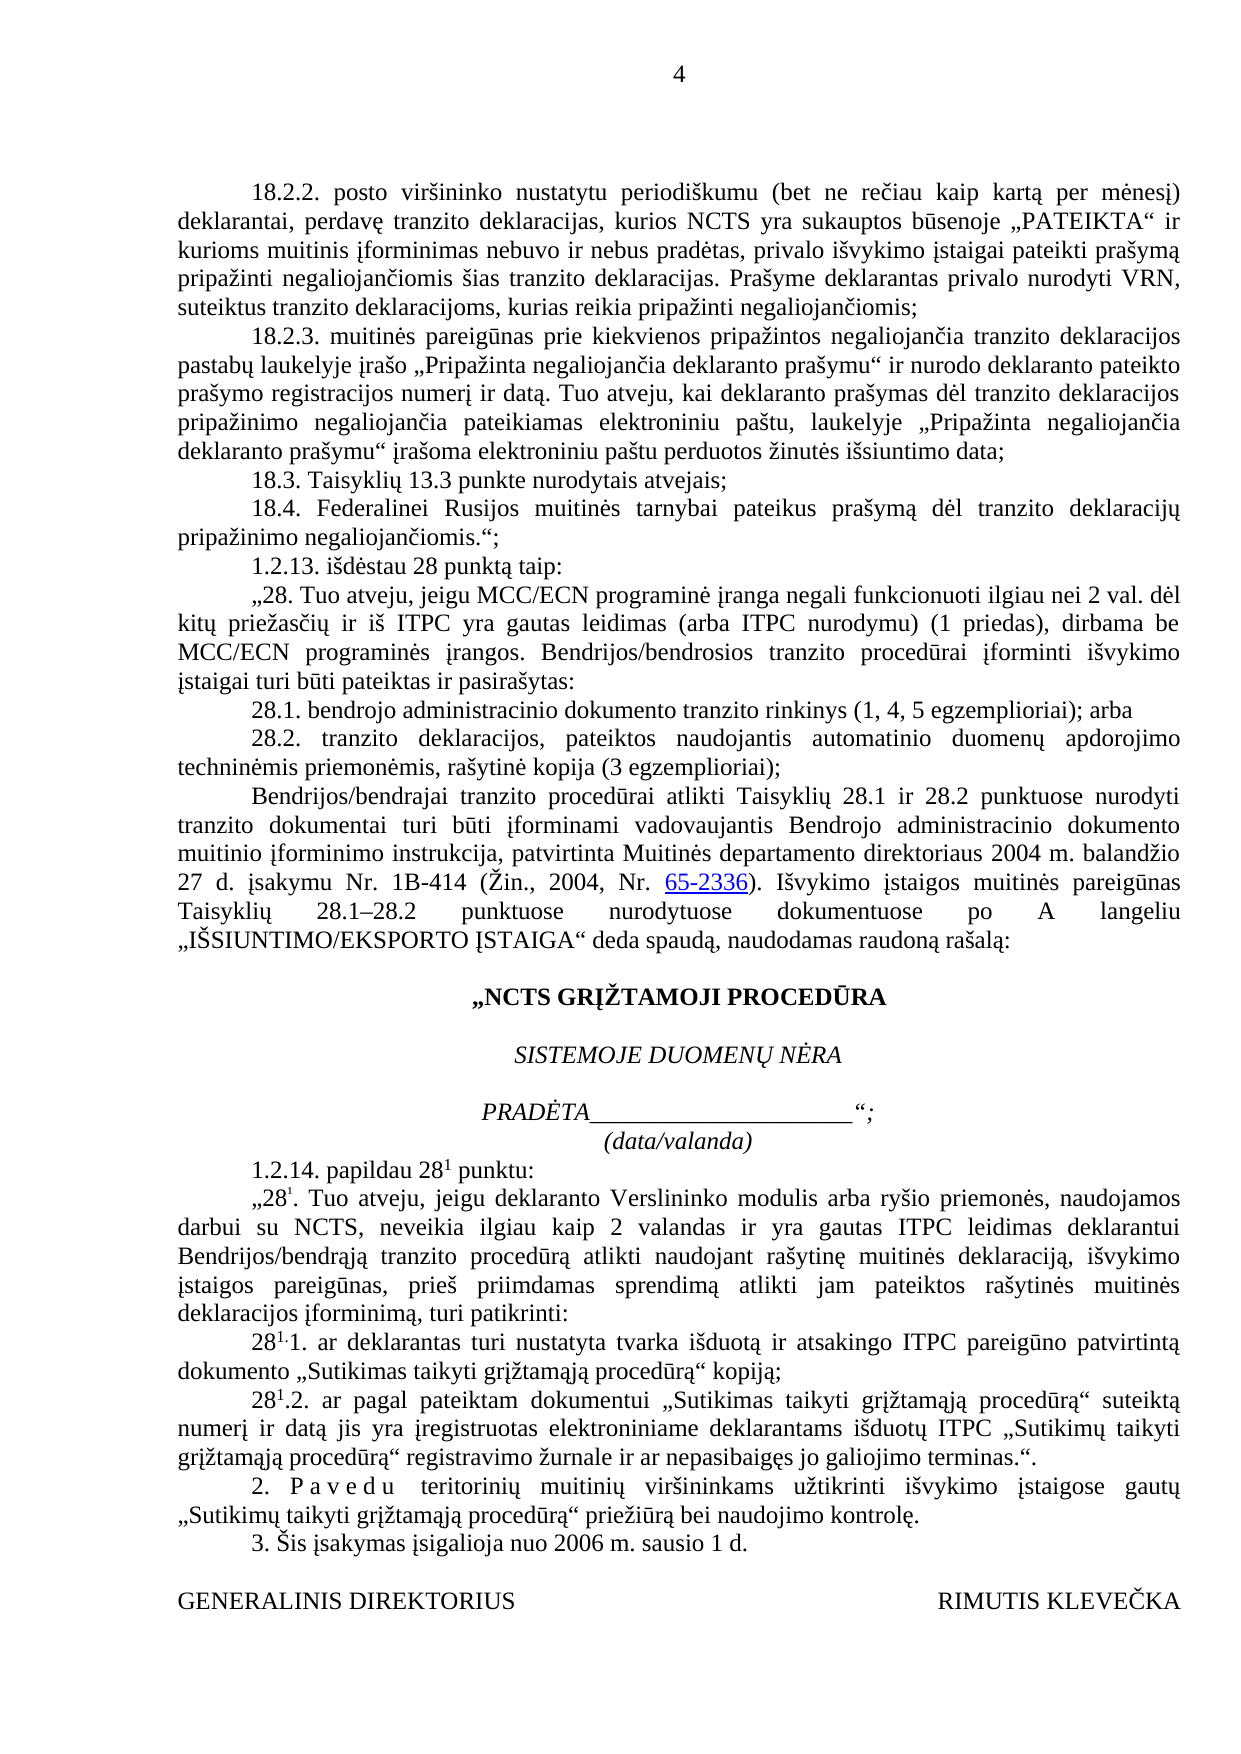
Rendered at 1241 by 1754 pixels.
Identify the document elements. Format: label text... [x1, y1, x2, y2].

text 281.1. ar deklarantas turi nustatyta tvarka išduotą ir atsakingo ITPC pareigūno patvirtintą dokumento „Sutikimas taikyti grįžtamąją procedūrą“ kopiją; [177, 1327, 1181, 1385]
text 2. Pavedu teritorinių muitinių viršininkams užtikrinti išvykimo įstaigose gautų „Sutikimų taikyti grįžtamąją procedūrą“ priežiūrą bei naudojimo kontrolę. [177, 1471, 1181, 1528]
text 18.3. Taisyklių 13.3 punkte nurodytais atvejais; [177, 465, 1181, 493]
text 18.2.2. posto viršininko nustatytu periodiškumu (bet ne rečiau kaip kartą per mėnesį) deklarantai, perdavę tranzito deklaracijas, kurios NCTS yra sukauptos būsenoje „PATEIKTA“ ir kurioms muitinis įforminimas nebuvo ir nebus pradėtas, privalo išvykimo įstaigai pateikti prašymą pripažinti negaliojančiomis šias tranzito deklaracijas. Prašyme deklarantas privalo nurodyti VRN, suteiktus tranzito deklaracijoms, kurias reikia pripažinti negaliojančiomis; [177, 177, 1181, 321]
text „28. Tuo atveju, jeigu MCC/ECN programinė įranga negali funkcionuoti ilgiau nei 2 val. dėl kitų priežasčių ir iš ITPC yra gautas leidimas (arba ITPC nurodymu) (1 priedas), dirbama be MCC/ECN programinės įrangos. Bendrijos/bendrosios tranzito procedūrai įforminti išvykimo įstaigai turi būti pateiktas ir pasirašytas: [177, 580, 1181, 695]
text (data/valanda) [177, 1126, 1181, 1155]
text Bendrijos/bendrajai tranzito procedūrai atlikti Taisyklių 28.1 ir 28.2 punktuose nurodyti tranzito dokumentai turi būti įforminami vadovaujantis Bendrojo administracinio dokumento muitinio įforminimo instrukcija, patvirtinta Muitinės departamento direktoriaus 2004 m. balandžio 27 d. įsakymu Nr. 1B-414 (Žin., 2004, Nr. 65-2336). Išvykimo įstaigos muitinės pareigūnas Taisyklių 28.1–28.2 punktuose nurodytuose dokumentuose po A langeliu „IŠSIUNTIMO/EKSPORTO ĮSTAIGA“ deda spaudą, naudodamas raudoną rašalą: [177, 781, 1181, 953]
text 1.2.13. išdėstau 28 punktą taip: [177, 551, 1181, 580]
text GENERALINIS DIREKTORIUS RIMUTIS KLEVEČKA [177, 1586, 1181, 1615]
text 28.1. bendrojo administracinio dokumento tranzito rinkinys (1, 4, 5 egzemplioriai); arba [177, 695, 1181, 723]
text 18.2.3. muitinės pareigūnas prie kiekvienos pripažintos negaliojančia tranzito deklaracijos pastabų laukelyje įrašo „Pripažinta negaliojančia deklaranto prašymu“ ir nurodo deklaranto pateikto prašymo registracijos numerį ir datą. Tuo atveju, kai deklaranto prašymas dėl tranzito deklaracijos pripažinimo negaliojančia pateikiamas elektroniniu paštu, laukelyje „Pripažinta negaliojančia deklaranto prašymu“ įrašoma elektroniniu paštu perduotos žinutės išsiuntimo data; [177, 321, 1181, 465]
text 18.4. Federalinei Rusijos muitinės tarnybai pateikus prašymą dėl tranzito deklaracijų pripažinimo negaliojančiomis.“; [177, 493, 1181, 551]
text 1.2.14. papildau 281 punktu: [177, 1155, 1181, 1183]
text „NCTS GRĮŽTAMOJI PROCEDŪRA [177, 982, 1181, 1011]
text 28.2. tranzito deklaracijos, pateiktos naudojantis automatinio duomenų apdorojimo techninėmis priemonėmis, rašytinė kopija (3 egzemplioriai); [177, 723, 1181, 781]
text PRADĖTA_____________________“; [177, 1097, 1181, 1126]
text 3. Šis įsakymas įsigalioja nuo 2006 m. sausio 1 d. [177, 1528, 1181, 1557]
text „28¹. Tuo atveju, jeigu deklaranto Verslininko modulis arba ryšio priemonės, naudojamos darbui su NCTS, neveikia ilgiau kaip 2 valandas ir yra gautas ITPC leidimas deklarantui Bendrijos/bendrąją tranzito procedūrą atlikti naudojant rašytinę muitinės deklaraciją, išvykimo įstaigos pareigūnas, prieš priimdamas sprendimą atlikti jam pateiktos rašytinės muitinės deklaracijos įforminimą, turi patikrinti: [177, 1183, 1181, 1327]
text 281.2. ar pagal pateiktam dokumentui „Sutikimas taikyti grįžtamąją procedūrą“ suteiktą numerį ir datą jis yra įregistruotas elektroniniame deklarantams išduotų ITPC „Sutikimų taikyti grįžtamąją procedūrą“ registravimo žurnale ir ar nepasibaigęs jo galiojimo terminas.“. [177, 1385, 1181, 1471]
text SISTEMOJE DUOMENŲ NĖRA [177, 1040, 1181, 1068]
